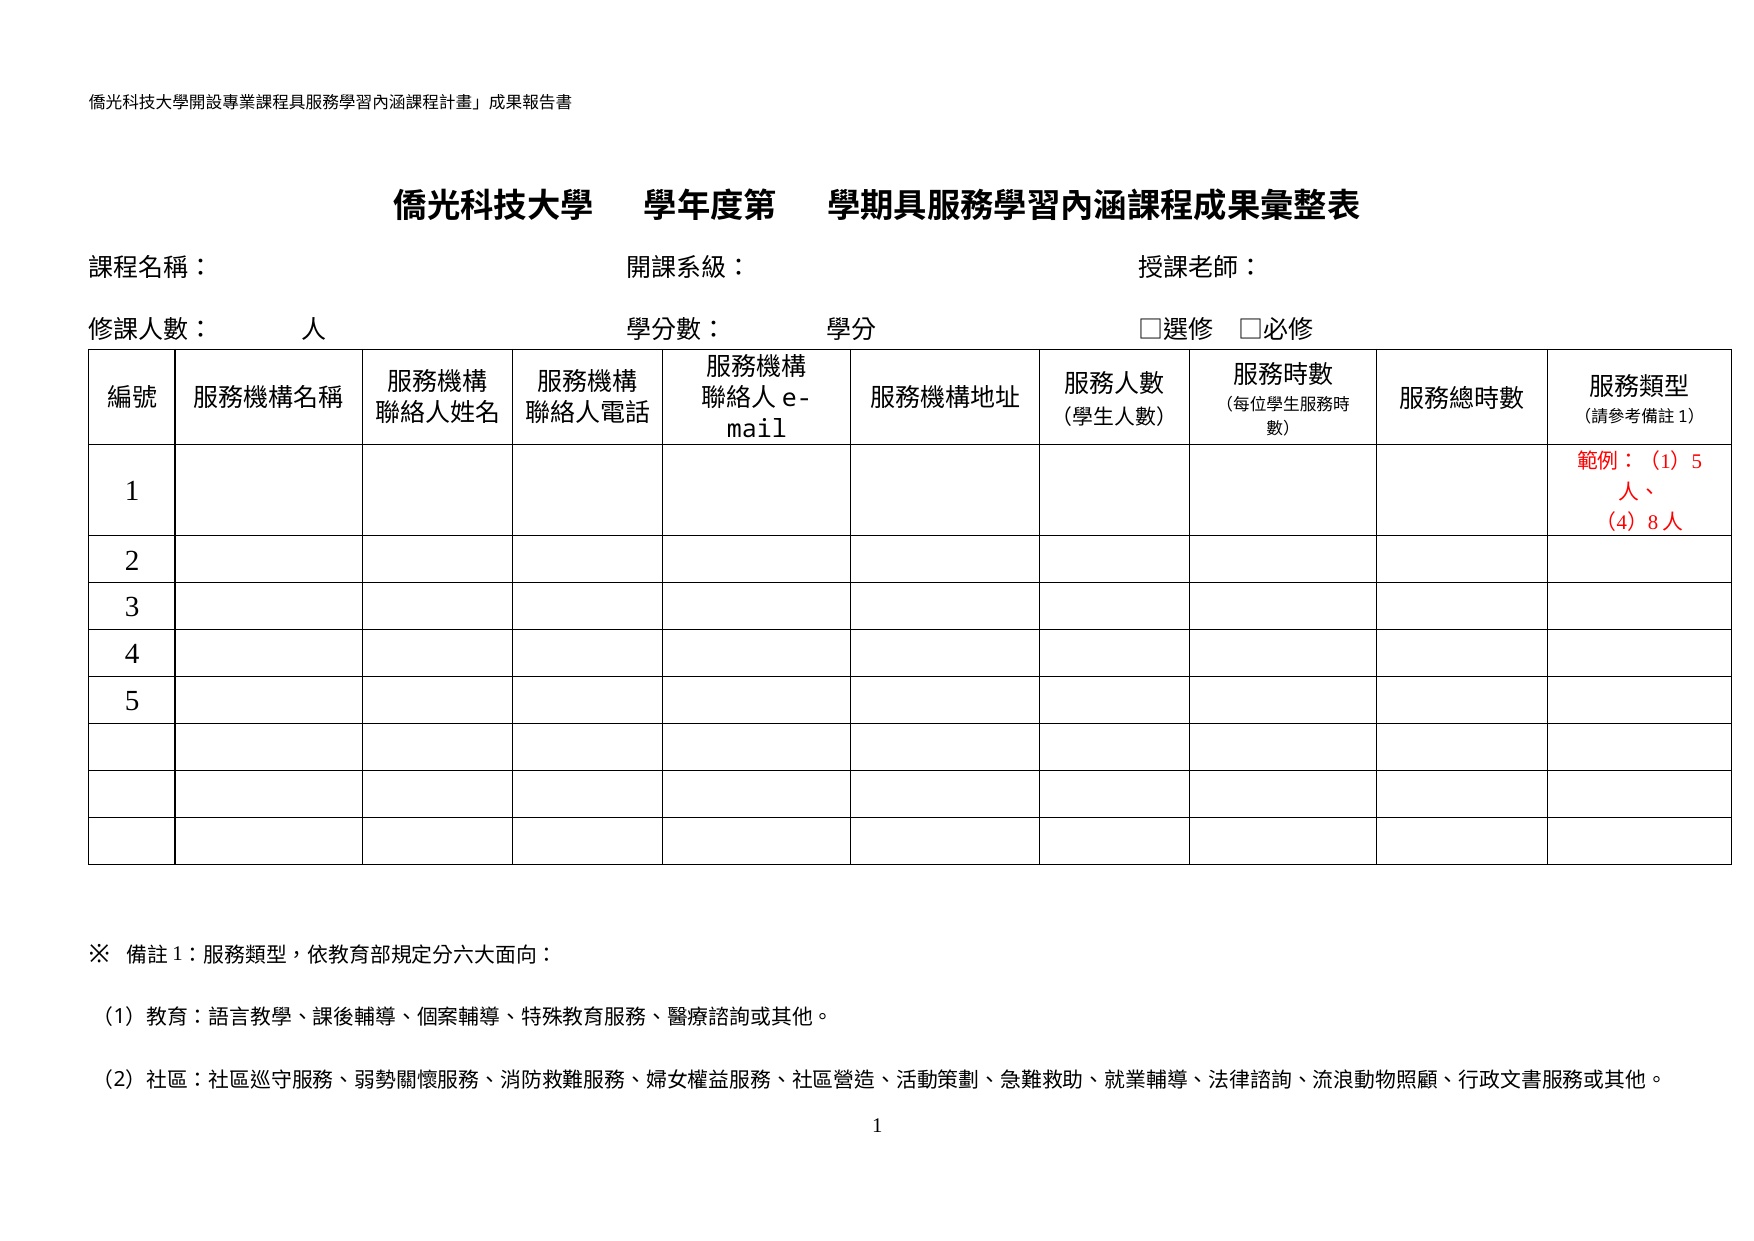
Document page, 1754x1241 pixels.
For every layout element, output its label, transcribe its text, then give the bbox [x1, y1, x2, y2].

table_cell [363, 771, 512, 817]
table_cell [1040, 724, 1189, 770]
table_cell 1 [89, 445, 174, 535]
table_cell [851, 445, 1039, 535]
table_cell [1377, 630, 1547, 676]
table_cell [663, 771, 850, 817]
table_cell [513, 630, 662, 676]
table_cell [851, 724, 1039, 770]
table_cell [513, 724, 662, 770]
table_cell [851, 583, 1039, 629]
table_cell [1548, 771, 1731, 817]
table_cell [363, 445, 512, 535]
table_cell [1040, 677, 1189, 723]
text 修課人數： 人 學分數： 學分 □選修 □必修 [89, 286, 1665, 349]
table_cell [363, 583, 512, 629]
table_cell [1040, 583, 1189, 629]
table_header 編號 [89, 350, 174, 444]
table_cell [851, 818, 1039, 863]
text 僑光科技大學 學年度第 學期具服務學習內涵課程成果彙整表 [89, 161, 1665, 224]
table_cell [1548, 724, 1731, 770]
table_cell [1190, 536, 1376, 582]
table_cell [1040, 630, 1189, 676]
table_header 服務機構 聯絡人e-mail [663, 350, 850, 444]
table_cell 4 [89, 630, 174, 676]
table_cell [176, 445, 362, 535]
table_cell [363, 724, 512, 770]
table_cell [89, 724, 174, 770]
table_cell [176, 724, 362, 770]
table_cell [1190, 630, 1376, 676]
table_cell 範例：（1）5人、 （4）8人 [1548, 445, 1731, 535]
table_cell [513, 771, 662, 817]
text 課程名稱： 開課系級： 授課老師： [89, 224, 1665, 286]
table_cell [663, 536, 850, 582]
table_cell 5 [89, 677, 174, 723]
table_header [1367, 974, 1498, 1036]
table_cell [176, 677, 362, 723]
table_cell [1377, 445, 1547, 535]
table_cell [363, 630, 512, 676]
table_cell [1548, 677, 1731, 723]
table_header 服務機構 聯絡人電話 [513, 350, 662, 444]
table_cell [1377, 771, 1547, 817]
table_cell [89, 818, 174, 863]
table_header 服務總時數 [1377, 350, 1547, 444]
table_cell [1040, 818, 1189, 863]
table_cell [1040, 536, 1189, 582]
table_header 服務類型 （請參考備註1） [1548, 350, 1731, 444]
table_cell [176, 771, 362, 817]
table_cell [1548, 630, 1731, 676]
table_cell [513, 536, 662, 582]
table_cell [1377, 724, 1547, 770]
table_cell [513, 677, 662, 723]
table_cell [851, 536, 1039, 582]
table_cell [1190, 818, 1376, 863]
table_cell [176, 583, 362, 629]
table_cell [1190, 583, 1376, 629]
table_cell [663, 445, 850, 535]
table_cell [1190, 677, 1376, 723]
table_cell [1377, 677, 1547, 723]
table_cell [1190, 445, 1376, 535]
table_cell [1377, 818, 1547, 863]
table_header 服務人數 （學生人數） [1040, 350, 1189, 444]
table_header 服務機構名稱 [176, 350, 362, 444]
table_cell [1040, 445, 1189, 535]
table_cell [663, 583, 850, 629]
table_cell [513, 818, 662, 863]
table_cell [1190, 724, 1376, 770]
table_cell [513, 583, 662, 629]
table_header （1）教育：語言教學、課後輔導、個案輔導、特殊教育服務、醫療諮詢或其他。 [90, 974, 1144, 1036]
table_cell [1040, 771, 1189, 817]
table_cell [663, 818, 850, 863]
table_cell [513, 445, 662, 535]
table_cell [663, 724, 850, 770]
table_cell [363, 677, 512, 723]
table_header [1235, 974, 1367, 1036]
table_cell [1548, 818, 1731, 863]
table_header 服務機構地址 [851, 350, 1039, 444]
table_cell [89, 771, 174, 817]
table_cell （2）社區：社區巡守服務、弱勢關懷服務、消防救難服務、婦女權益服務、社區營造、活動策劃、急難救助、就業輔導、法律諮詢、流浪動物照顧、行政文書服務或其他。 [90, 1036, 1723, 1099]
table_cell [363, 818, 512, 863]
table_cell [1548, 536, 1731, 582]
table_header 服務時數 （每位學生服務時數） [1190, 350, 1376, 444]
table_cell [176, 536, 362, 582]
table_header [1498, 974, 1723, 1036]
table_cell [851, 630, 1039, 676]
table_cell [1190, 771, 1376, 817]
table_cell [851, 677, 1039, 723]
table_cell [851, 771, 1039, 817]
table_cell 3 [89, 583, 174, 629]
table_cell [1548, 583, 1731, 629]
table_cell [176, 818, 362, 863]
table_cell [663, 677, 850, 723]
table_cell [1377, 536, 1547, 582]
table_cell [363, 536, 512, 582]
table_cell [1377, 583, 1547, 629]
table_cell 2 [89, 536, 174, 582]
list 備註1：服務類型，依教育部規定分六大面向： [89, 911, 1665, 974]
table_cell [663, 630, 850, 676]
table_header 服務機構 聯絡人姓名 [363, 350, 512, 444]
table_header [1144, 974, 1235, 1036]
table_cell [176, 630, 362, 676]
